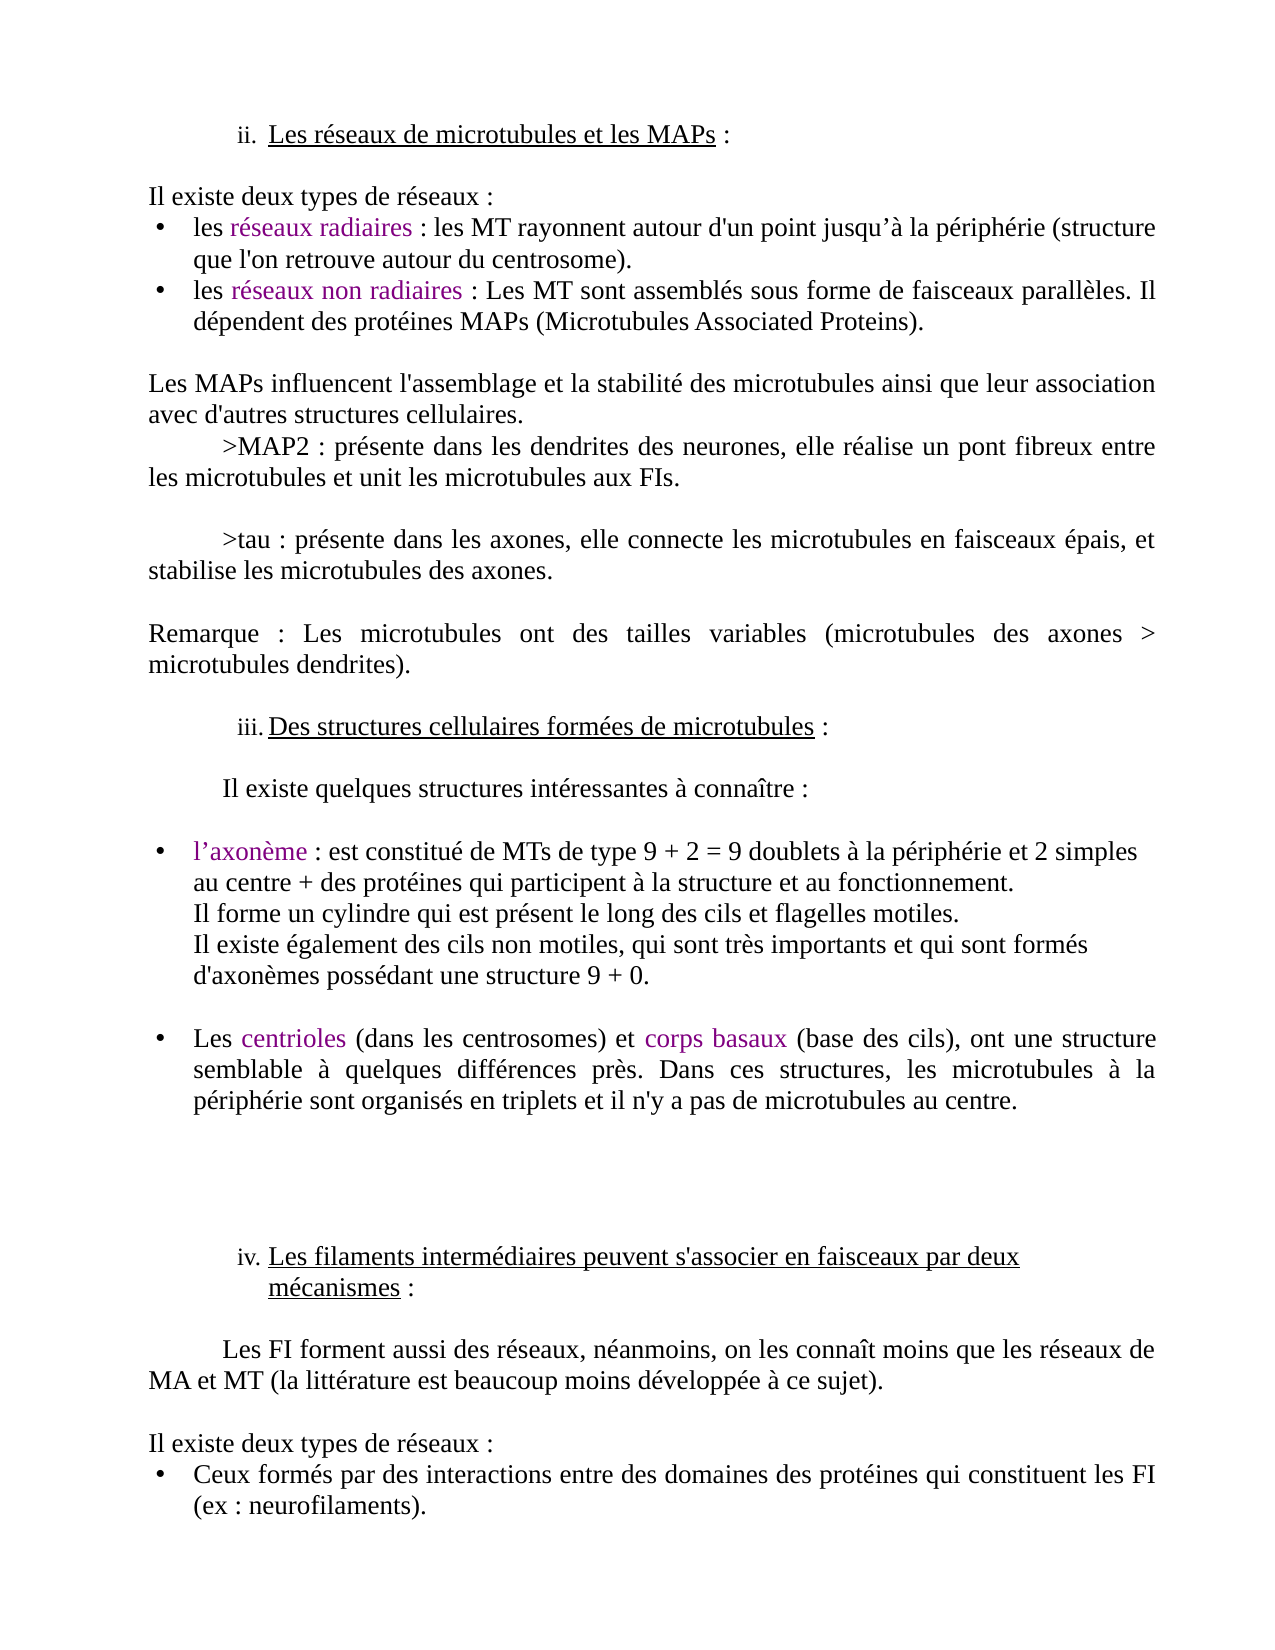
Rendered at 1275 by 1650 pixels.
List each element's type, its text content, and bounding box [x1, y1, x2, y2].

list Les réseaux de microtubules et les MAPs : [231, 118, 1157, 149]
text >MAP2 : présente dans les dendrites des neurones, elle réalise un pont fibreux entre les microtubules et unit les microtubules aux FIs. [148, 430, 1157, 492]
text Les FI forment aussi des réseaux, néanmoins, on les connaît moins que les réseaux de MA et MT (la littérature est beaucoup moins développée à ce sujet). [148, 1333, 1157, 1396]
text Remarque : Les microtubules ont des tailles variables (microtubules des axones > microtubules dendrites). [148, 617, 1157, 679]
text Il existe deux types de réseaux : [148, 180, 1157, 212]
list Les centrioles (dans les centrosomes) et corps basaux (base des cils), ont une structure semblable à quelques différences près. Dans ces structures, les microtubules à la périphérie sont organisés en triplets et il n'y a pas de microtubules au centre. [156, 1022, 1157, 1115]
text >tau : présente dans les axones, elle connecte les microtubules en faisceaux épais, et stabilise les microtubules des axones. [148, 523, 1157, 586]
list Les filaments intermédiaires peuvent s'associer en faisceaux par deux mécanismes : [231, 1240, 1157, 1302]
text Les MAPs influencent l'assemblage et la stabilité des microtubules ainsi que leur association avec d'autres structures cellulaires. [148, 367, 1157, 430]
list les réseaux non radiaires : Les MT sont assemblés sous forme de faisceaux parallèles. Il dépendent des protéines MAPs (Microtubules Associated Proteins). [156, 274, 1157, 336]
list Ceux formés par des interactions entre des domaines des protéines qui constituent les FI (ex : neurofilaments). [156, 1458, 1157, 1520]
list l’axonème : est constitué de MTs de type 9 + 2 = 9 doublets à la périphérie et 2 simples au centre + des protéines qui participent à la structure et au fonctionnement. Il forme un cylindre qui est présent le long des cils et flagelles motiles. Il existe également des cils non motiles, qui sont très importants et qui sont formés d'axonèmes possédant une structure 9 + 0. [156, 835, 1157, 991]
list les réseaux radiaires : les MT rayonnent autour d'un point jusqu’à la périphérie (structure que l'on retrouve autour du centrosome). [156, 212, 1157, 274]
list Des structures cellulaires formées de microtubules : [231, 710, 1157, 741]
text Il existe deux types de réseaux : [148, 1427, 1157, 1458]
text Il existe quelques structures intéressantes à connaître : [148, 772, 1157, 803]
